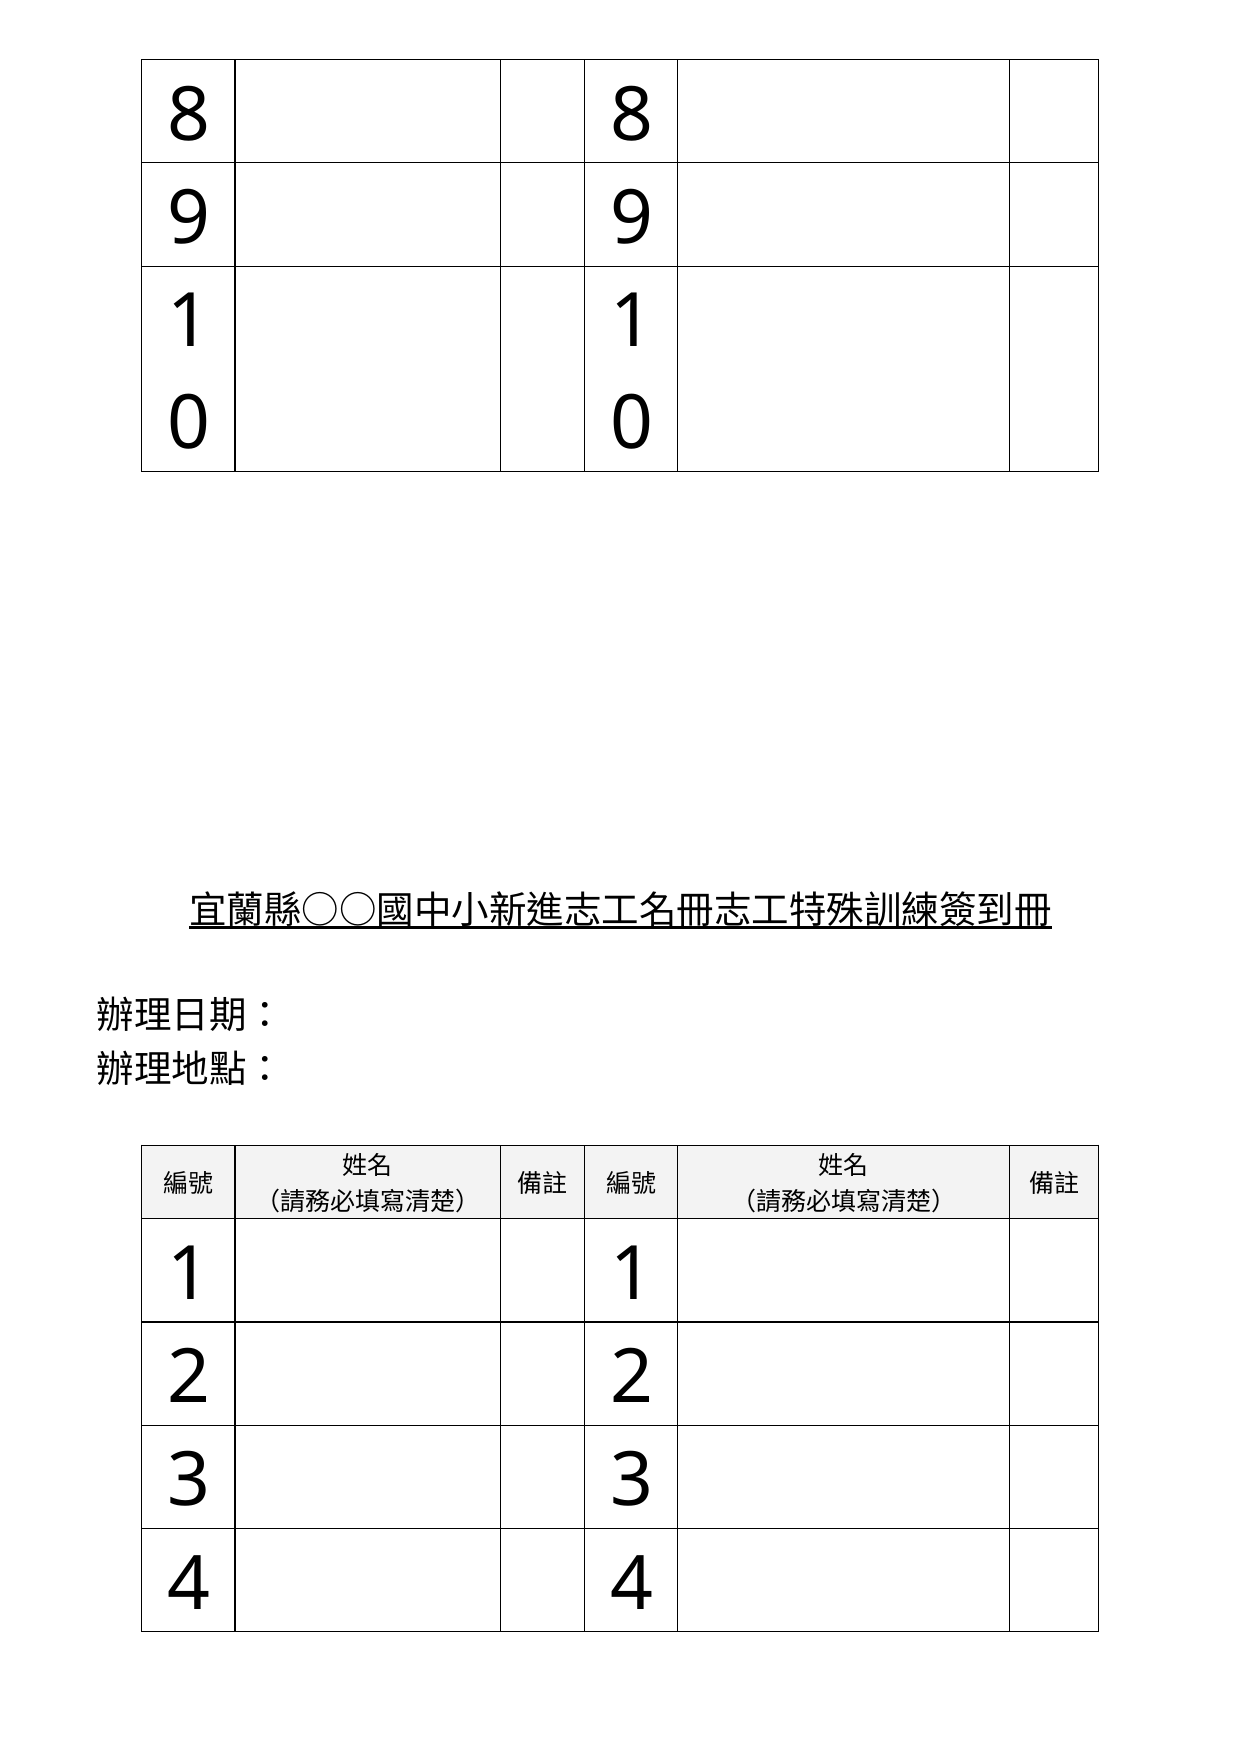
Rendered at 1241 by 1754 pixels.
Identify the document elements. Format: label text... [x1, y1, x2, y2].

table_cell 1 [142, 1219, 234, 1321]
table_header 備註 [1010, 1146, 1098, 1218]
table_cell [1010, 163, 1098, 266]
table_cell [501, 1426, 584, 1528]
table_cell [678, 1219, 1009, 1321]
table_header 備註 [501, 1146, 584, 1218]
table_cell [236, 1323, 500, 1424]
table_cell 4 [142, 1529, 234, 1631]
table_cell [501, 1323, 584, 1424]
table_cell [678, 60, 1009, 162]
table_cell 10 [585, 267, 677, 471]
table_cell [1010, 1219, 1098, 1321]
table_header 姓名 （請務必填寫清楚） [236, 1146, 500, 1218]
table_cell 2 [585, 1323, 677, 1424]
table_header 姓名 （請務必填寫清楚） [678, 1146, 1009, 1218]
table_cell [501, 1529, 584, 1631]
table_header 編號 [585, 1146, 677, 1218]
table_cell [678, 267, 1009, 471]
text 辦理日期： [59, 985, 1181, 1039]
table_cell [678, 163, 1009, 266]
table_cell [501, 163, 584, 266]
table_header 編號 [142, 1146, 234, 1218]
table_cell 9 [585, 163, 677, 266]
table_cell [1010, 60, 1098, 162]
table_cell [1010, 267, 1098, 471]
table_cell [236, 1529, 500, 1631]
table_cell [501, 267, 584, 471]
table_cell [678, 1323, 1009, 1424]
text 辦理地點： [59, 1039, 1181, 1093]
table_cell [236, 1426, 500, 1528]
table_cell 4 [585, 1529, 677, 1631]
table_cell [236, 60, 500, 162]
text 宜蘭縣○○國中小新進志工名冊志工特殊訓練簽到冊 [59, 880, 1181, 934]
table_cell 2 [142, 1323, 234, 1424]
table_cell [236, 1219, 500, 1321]
table_cell [236, 163, 500, 266]
table_cell 9 [142, 163, 234, 266]
table_cell 3 [142, 1426, 234, 1528]
table_cell [1010, 1529, 1098, 1631]
table_cell 10 [142, 267, 234, 471]
table_cell [678, 1529, 1009, 1631]
table_cell [678, 1426, 1009, 1528]
table_cell 1 [585, 1219, 677, 1321]
table_cell [1010, 1426, 1098, 1528]
table_cell [236, 267, 500, 471]
table_cell [501, 1219, 584, 1321]
table_cell 8 [142, 60, 234, 162]
table_cell 3 [585, 1426, 677, 1528]
table_cell [1010, 1323, 1098, 1424]
table_cell [501, 60, 584, 162]
table_cell 8 [585, 60, 677, 162]
